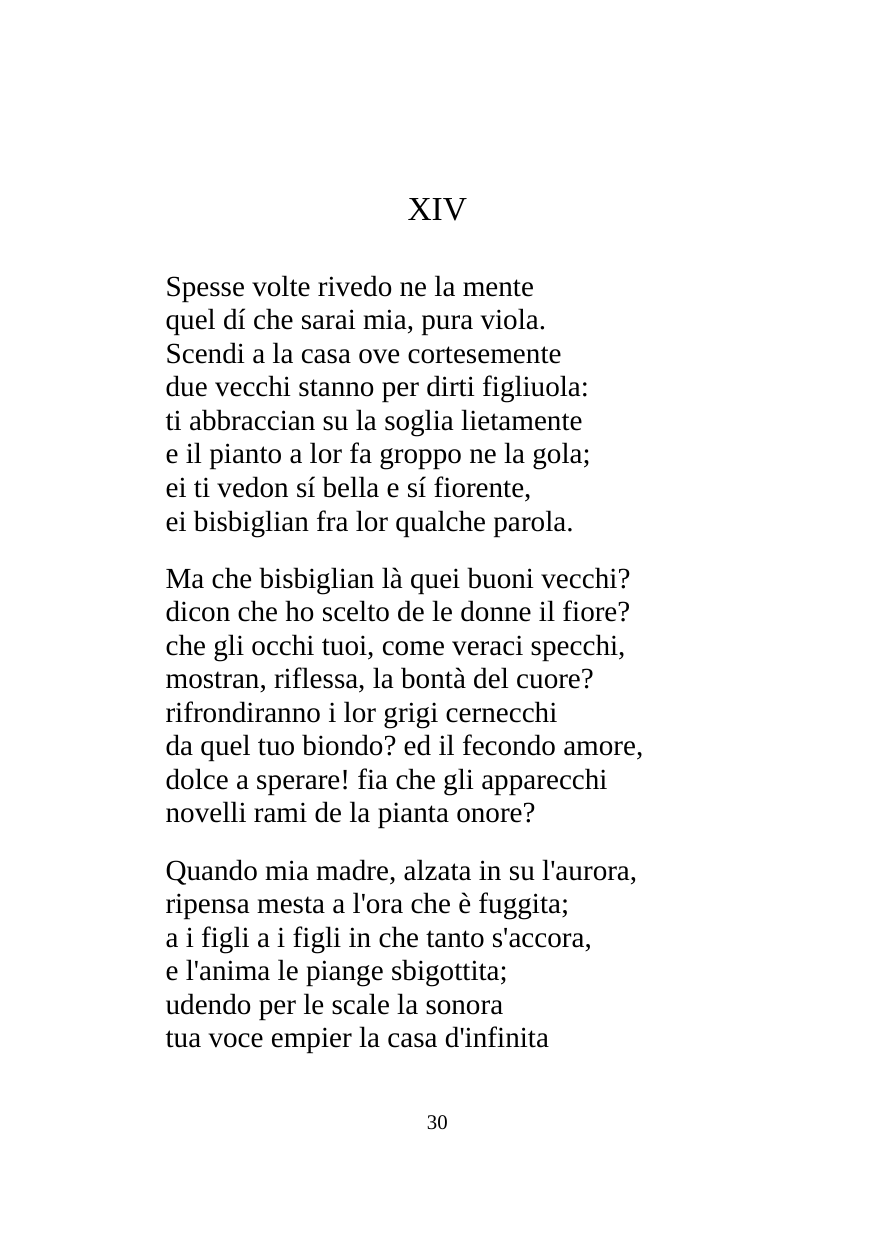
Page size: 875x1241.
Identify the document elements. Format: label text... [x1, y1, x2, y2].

subtitle XIV [106, 189, 768, 228]
text Ma che bisbiglian là quei buoni vecchi? dicon che ho scelto de le donne il fiore? che gli occhi tuoi, come veraci specchi, mostran, riflessa, la bontà del cuore? rifrondiranno i lor grigi cernecchi da quel tuo biondo? ed il fecondo amore, dolce a sperare! fia che gli apparecchi novelli rami de la pianta onore? [165, 561, 768, 829]
text Quando mia madre, alzata in su l'aurora, ripensa mesta a l'ora che è fuggita; a i figli a i figli in che tanto s'accora, e l'anima le piange sbigottita; udendo per le scale la sonora tua voce empier la casa d'infinita [165, 853, 768, 1054]
text Spesse volte rivedo ne la mente quel dí che sarai mia, pura viola. Scendi a la casa ove cortesemente due vecchi stanno per dirti figliuola: ti abbraccian su la soglia lietamente e il pianto a lor fa groppo ne la gola; ei ti vedon sí bella e sí fiorente, ei bisbiglian fra lor qualche parola. [165, 269, 768, 537]
